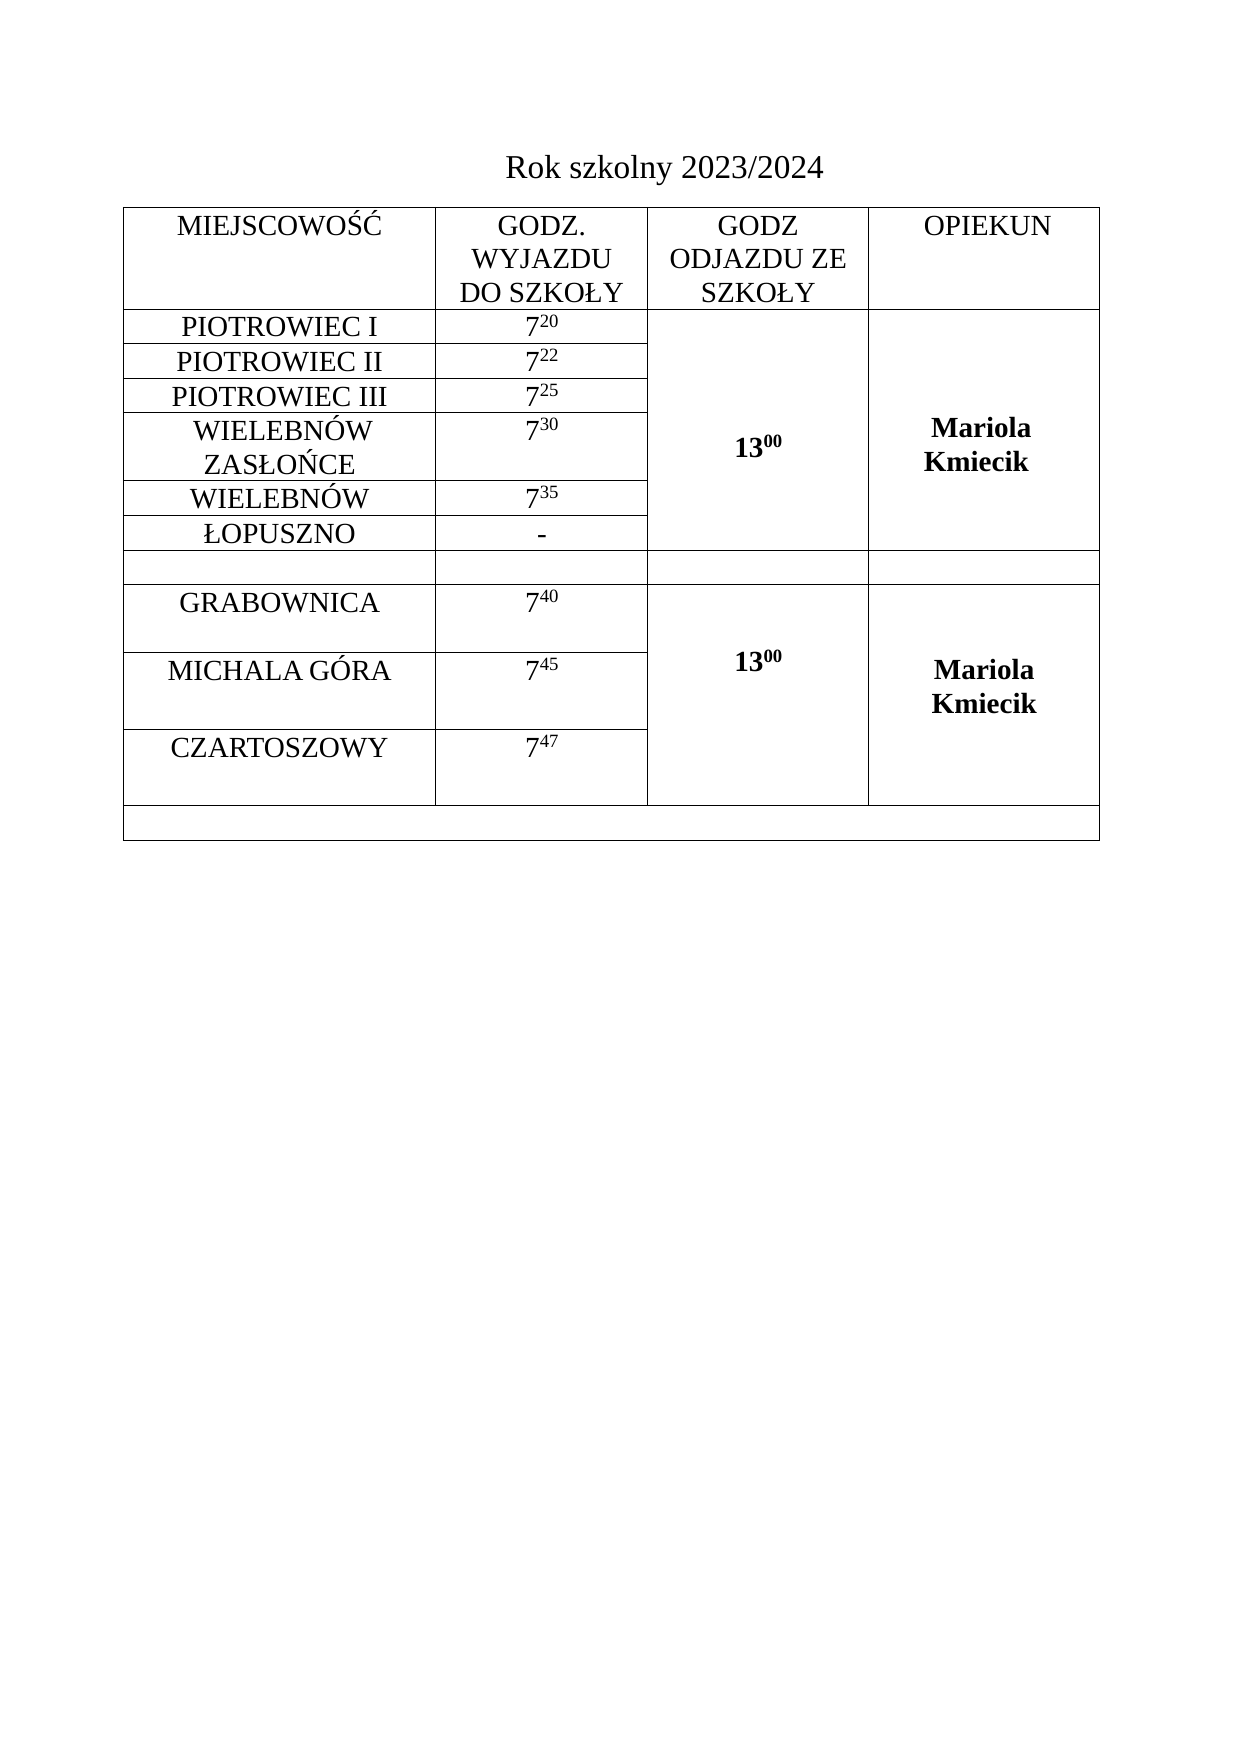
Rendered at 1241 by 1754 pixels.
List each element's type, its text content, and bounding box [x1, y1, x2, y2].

table_cell MICHALA GÓRA [124, 653, 435, 729]
table_cell PIOTROWIEC II [124, 344, 435, 378]
table_cell [648, 551, 868, 584]
table_cell 730 [436, 413, 647, 480]
table_cell 745 [436, 653, 647, 729]
table_cell CZARTOSZOWY [124, 730, 435, 805]
table_header GODZ. WYJAZDU DO SZKOŁY [436, 208, 647, 308]
table_cell [869, 551, 1099, 584]
table_header OPIEKUN [869, 208, 1099, 308]
table_header MIEJSCOWOŚĆ [124, 208, 435, 308]
table_cell Mariola Kmiecik [869, 585, 1099, 805]
table_cell 1300 [648, 585, 868, 805]
table_cell 747 [436, 730, 647, 805]
table_cell GRABOWNICA [124, 585, 435, 652]
table_cell - [436, 516, 647, 549]
table_cell 735 [436, 481, 647, 515]
table_header GODZ ODJAZDU ZE SZKOŁY [648, 208, 868, 308]
table_cell 1300 [648, 310, 868, 549]
table_cell 740 [436, 585, 647, 652]
table_cell Mariola Kmiecik [869, 310, 1099, 549]
table_cell 720 [436, 310, 647, 343]
table_cell [436, 551, 647, 584]
table_cell WIELEBNÓW ZASŁOŃCE [124, 413, 435, 480]
table_cell [124, 551, 435, 584]
table_cell 722 [436, 344, 647, 378]
table_cell WIELEBNÓW [124, 481, 435, 515]
table_cell PIOTROWIEC III [124, 379, 435, 412]
table_cell PIOTROWIEC I [124, 310, 435, 343]
text Rok szkolny 2023/2024 [236, 148, 1092, 186]
table_cell [124, 806, 1099, 840]
table_cell 725 [436, 379, 647, 412]
table_cell ŁOPUSZNO [124, 516, 435, 549]
